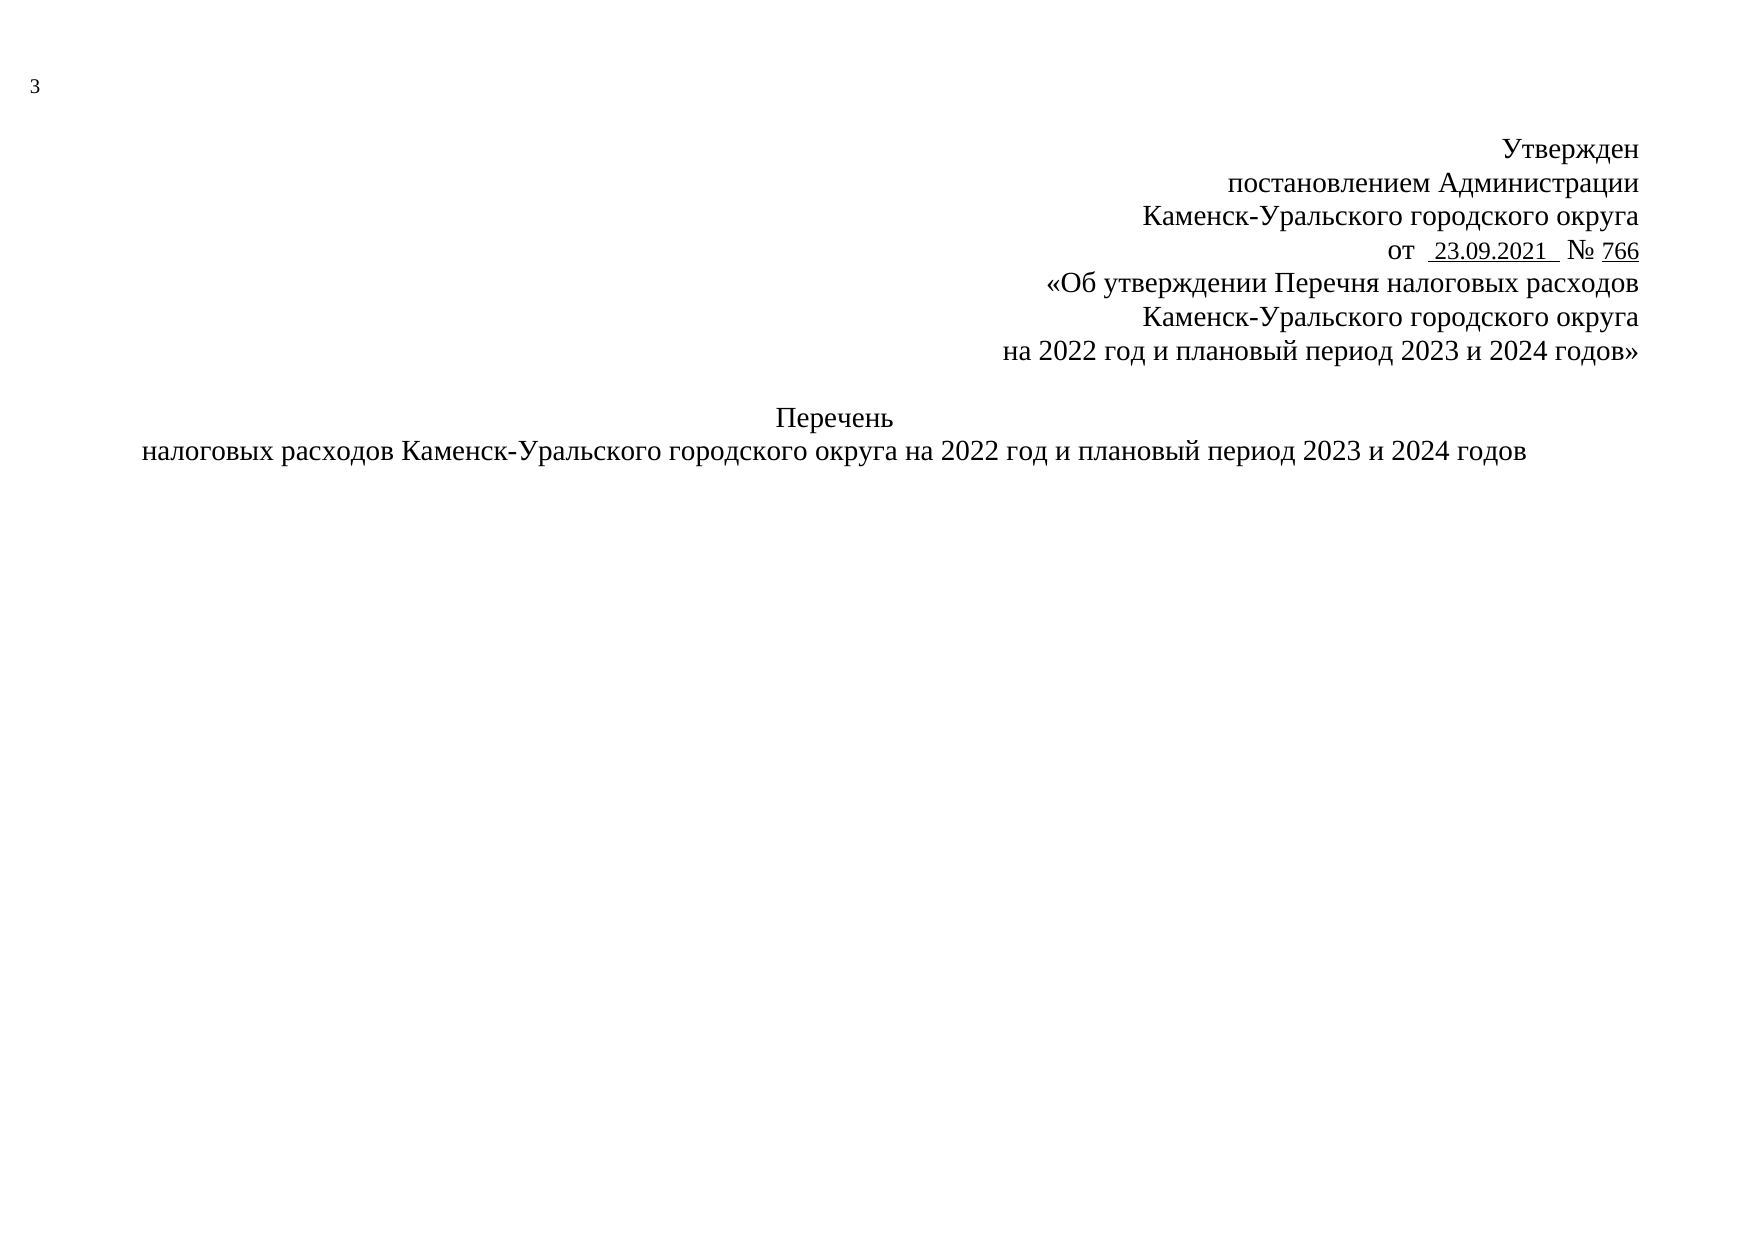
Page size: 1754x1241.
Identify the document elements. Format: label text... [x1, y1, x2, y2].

text на 2022 год и плановый период 2023 и 2024 годов» [29, 333, 1639, 366]
text Утвержден [29, 131, 1639, 165]
text «Об утверждении Перечня налоговых расходов [29, 266, 1639, 299]
text Каменск-Уральского городского округа [29, 198, 1639, 232]
text от 23.09.2021 № 766 [29, 232, 1639, 266]
text постановлением Администрации [29, 165, 1639, 198]
text Перечень [29, 400, 1639, 433]
text налоговых расходов Каменск-Уральского городского округа на 2022 год и плановый период 2023 и 2024 годов [29, 433, 1639, 467]
text Каменск-Уральского городского округа [29, 299, 1639, 333]
